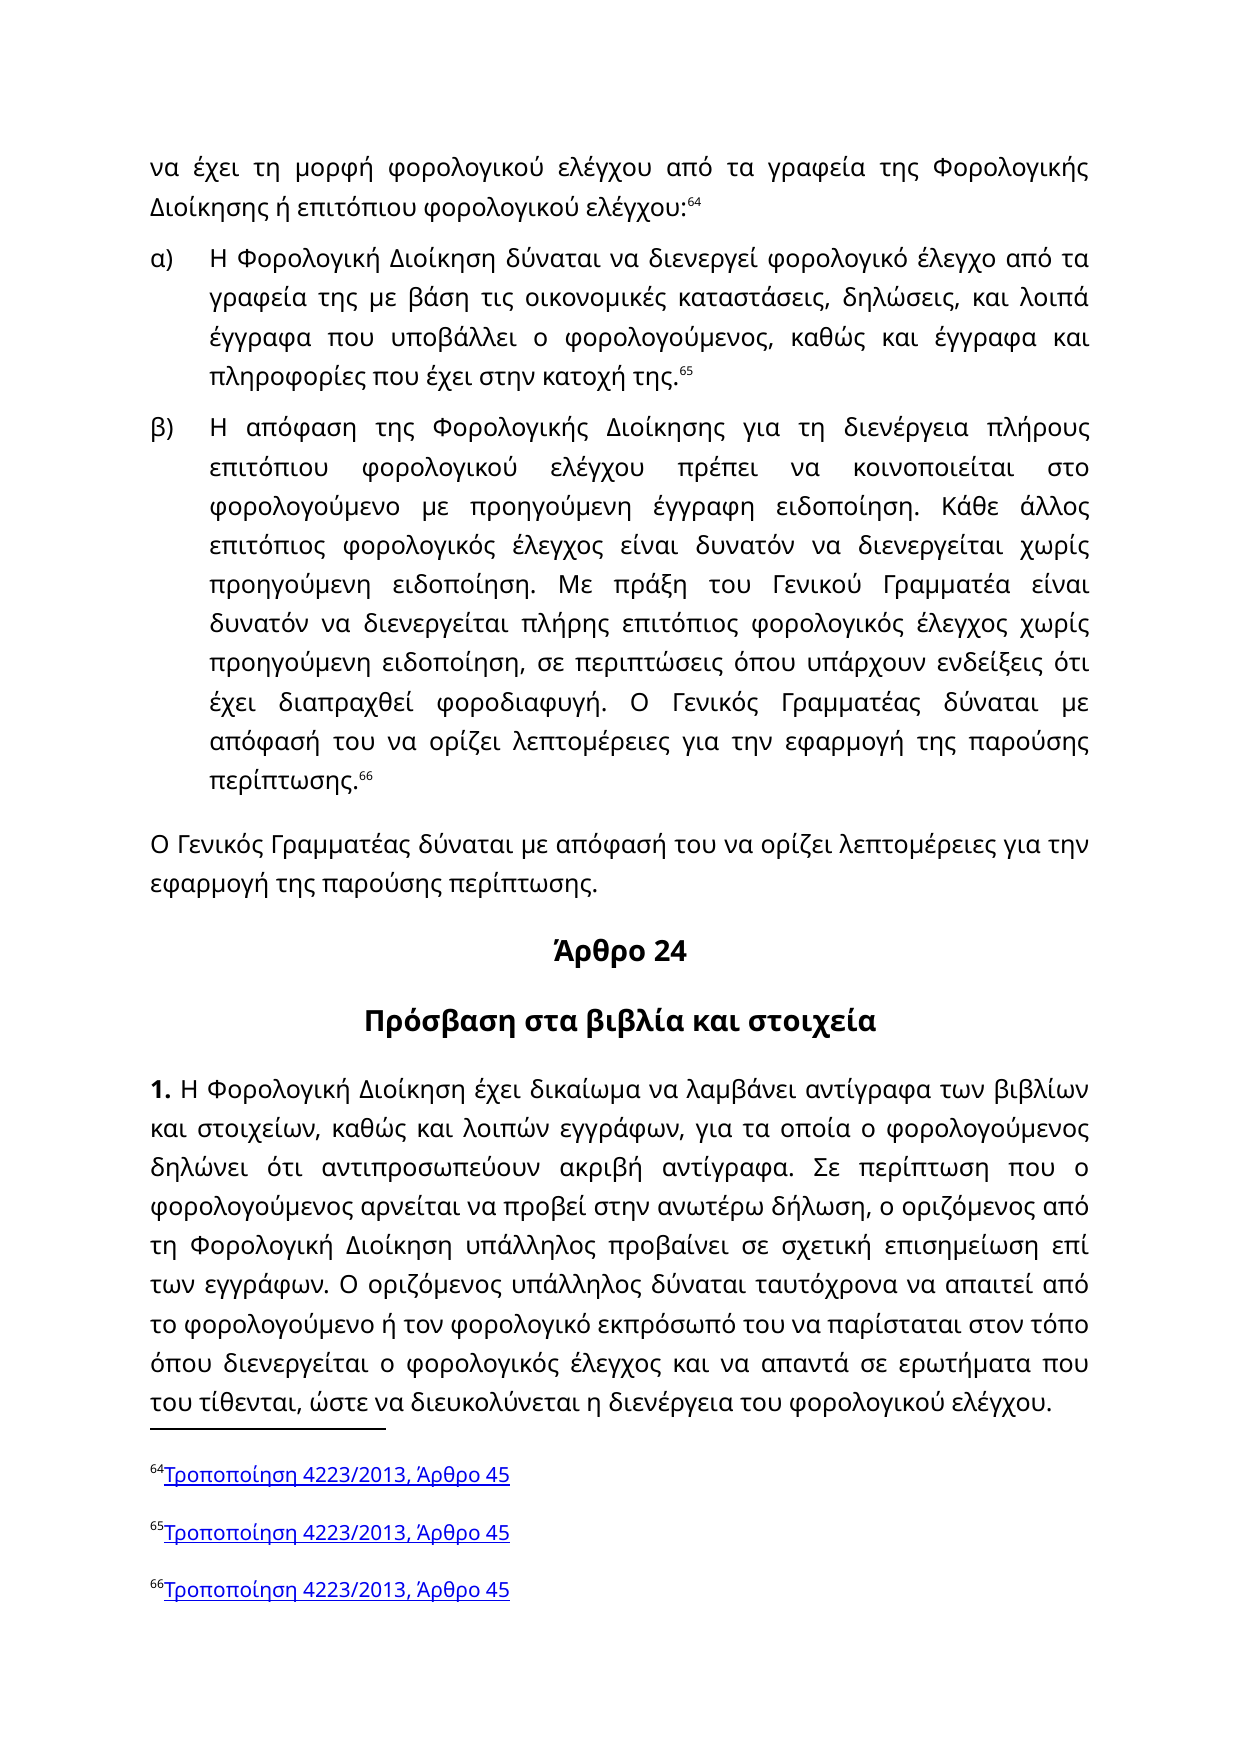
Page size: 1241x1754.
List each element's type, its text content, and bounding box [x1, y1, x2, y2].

text να έχει τη μορφή φορολογικού ελέγχου από τα γραφεία της Φορολογικής Διοίκησης ή επιτόπιου φορολογικού ελέγχου: [150, 150, 1090, 223]
text 1. Η Φορολογική Διοίκηση έχει δικαίωμα να λαμβάνει αντίγραφα των βιβλίων και στοιχείων, καθώς και λοιπών εγγράφων, για τα οποία ο φορολογούμενος δηλώνει ότι αντιπροσωπεύουν ακριβή αντίγραφα. Σε περίπτωση που ο φορολογούμενος αρνείται να προβεί στην ανωτέρω δήλωση, ο οριζόμενος από τη Φορολογική Διοίκηση υπάλληλος προβαίνει σε σχετική επισημείωση επί των εγγράφων. Ο οριζόμενος υπάλληλος δύναται ταυτόχρονα να απαιτεί από το φορολογούμενο ή τον φορολογικό εκπρόσωπό του να παρίσταται στον τόπο όπου διενεργείται ο φορολογικός έλεγχος και να απαντά σε ερωτήματα που του τίθενται, ώστε να διευκολύνεται η διενέργεια του φορολογικού ελέγχου. [150, 1071, 1090, 1419]
subtitle Άρθρο 24 [150, 930, 1090, 970]
text Τροποποίηση 4223/2013, Άρθρο 45 [150, 1518, 1090, 1546]
text Τροποποίηση 4223/2013, Άρθρο 45 [150, 1460, 1090, 1489]
list α) Η Φορολογική Διοίκηση δύναται να διενεργεί φορολογικό έλεγχο από τα γραφεία της με βάση τις οικονομικές καταστάσεις, δηλώσεις, και λοιπά έγγραφα που υποβάλλει ο φορολογούμενος, καθώς και έγγραφα και πληροφορίες που έχει στην κατοχή της. [150, 241, 1090, 392]
subtitle Πρόσβαση στα βιβλία και στοιχεία [150, 1001, 1090, 1040]
text Ο Γενικός Γραμματέας δύναται με απόφασή του να ορίζει λεπτομέρειες για την εφαρμογή της παρούσης περίπτωσης. [150, 827, 1090, 900]
list β) Η απόφαση της Φορολογικής Διοίκησης για τη διενέργεια πλήρους επιτόπιου φορολογικού ελέγχου πρέπει να κοινοποιείται στο φορολογούμενο με προηγούμενη έγγραφη ειδοποίηση. Κάθε άλλος επιτόπιος φορολογικός έλεγχος είναι δυνατόν να διενεργείται χωρίς προηγούμενη ειδοποίηση. Με πράξη του Γενικού Γραμματέα είναι δυνατόν να διενεργείται πλήρης επιτόπιος φορολογικός έλεγχος χωρίς προηγούμενη ειδοποίηση, σε περιπτώσεις όπου υπάρχουν ενδείξεις ότι έχει διαπραχθεί φοροδιαφυγή. Ο Γενικός Γραμματέας δύναται με απόφασή του να ορίζει λεπτομέρειες για την εφαρμογή της παρούσης περίπτωσης. [150, 410, 1090, 797]
text Τροποποίηση 4223/2013, Άρθρο 45 [150, 1576, 1090, 1604]
